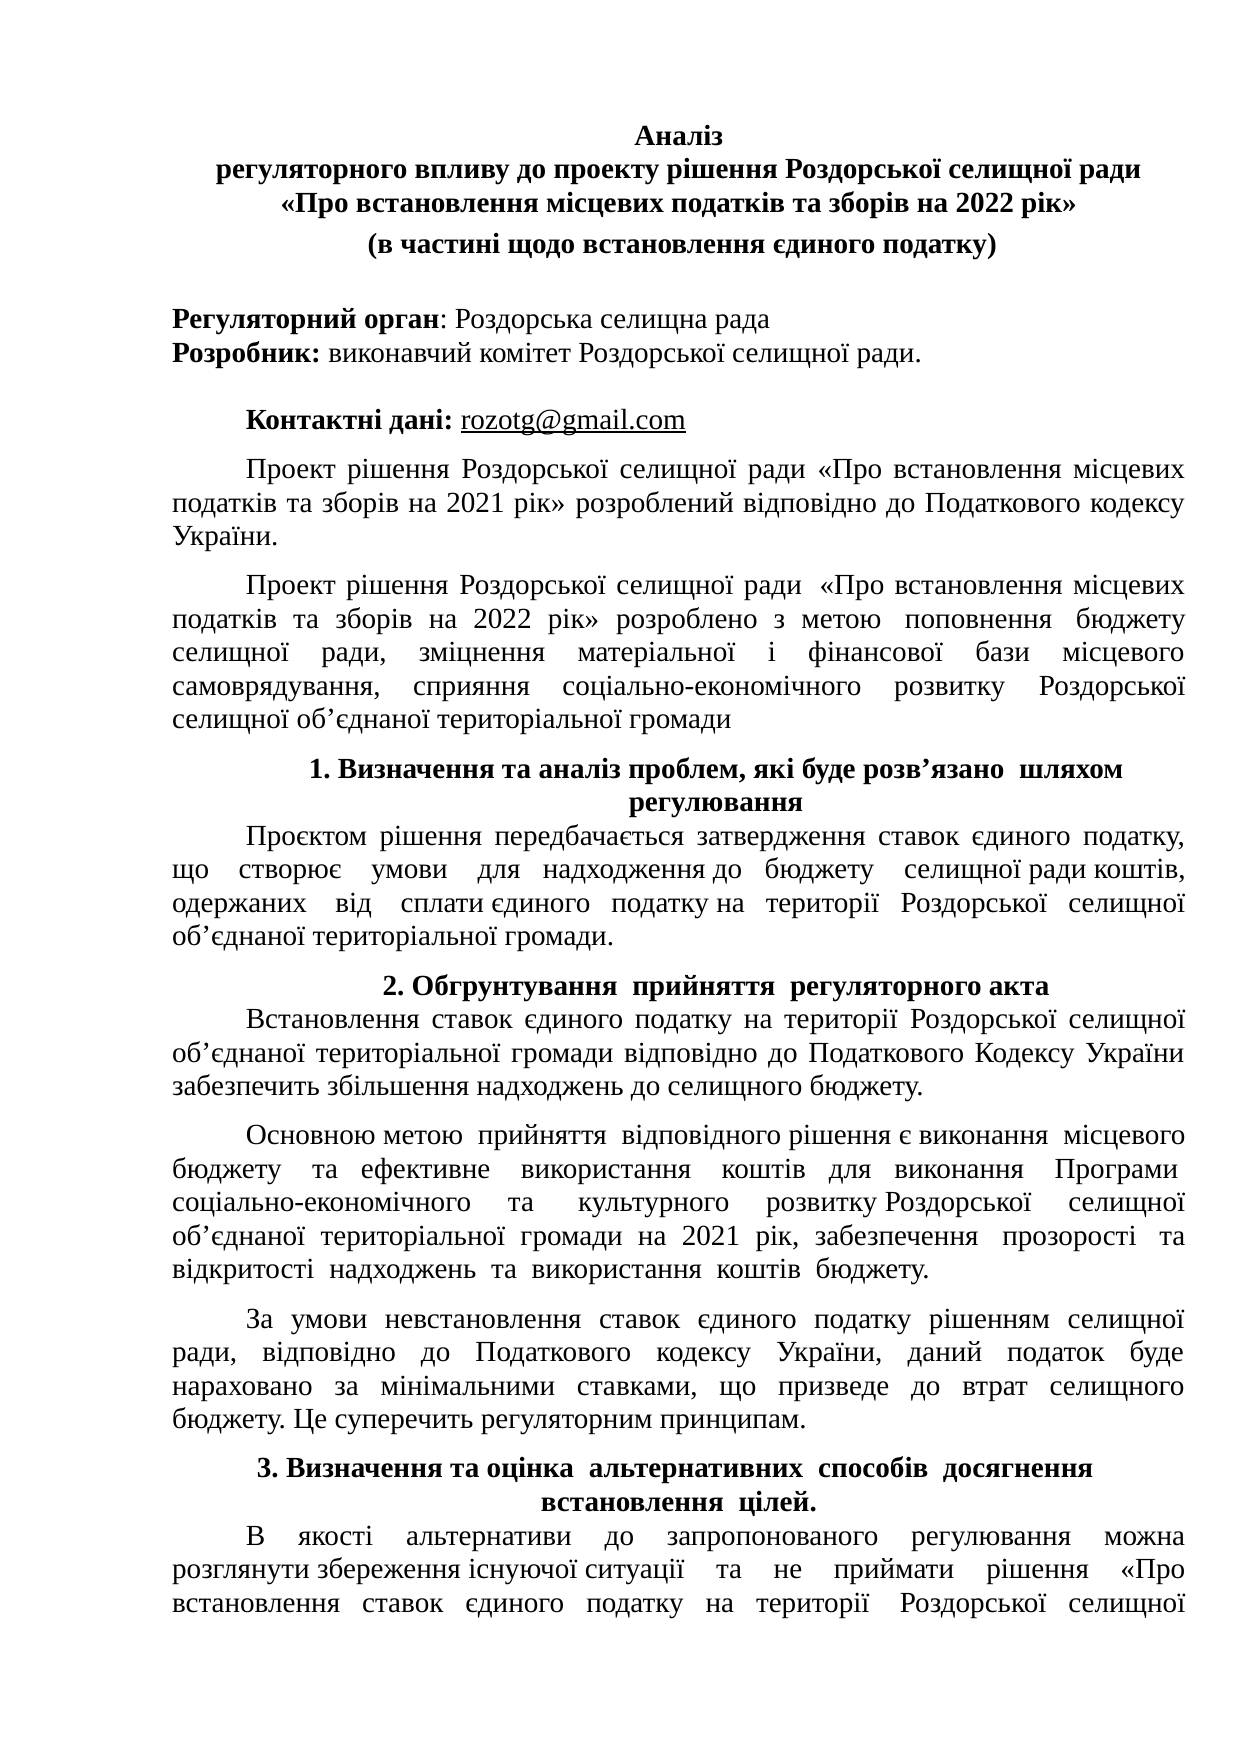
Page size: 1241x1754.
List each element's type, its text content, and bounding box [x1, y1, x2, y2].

text Розробник: виконавчий комітет Роздорської селищної ради. [172, 335, 1185, 368]
text В якості альтернативи до запропонованого регулювання можна розглянути збереження існуючої ситуації та не приймати рішення «Про встановлення ставок єдиного податку на території Роздорської селищної [172, 1518, 1185, 1618]
text Основною метою прийняття відповідного рішення є виконання місцевого бюджету та ефективне використання коштів для виконання Програми соціально-економічного та культурного розвитку Роздорської селищної об’єднаної територіальної громади на 2021 рік, забезпечення прозорості та відкритості надходжень та використання коштів бюджету. [172, 1117, 1185, 1285]
list 2. Обгрунтування прийняття регуляторного акта [209, 968, 1185, 1001]
text Регуляторний орган: Роздорська селищна рада [172, 301, 1185, 335]
text Контактні дані: rozotg@gmail.com [172, 402, 1185, 436]
text Аналіз регуляторного впливу до проекту рішення Роздорської селищної ради «Про встановлення місцевих податків та зборів на 2022 рік» [172, 118, 1185, 219]
text Проєктом рішення передбачається затвердження ставок єдиного податку, що створює умови для надходження до бюджету селищної ради коштів, одержаних від сплати єдиного податку на території Роздорської селищної об’єднаної територіальної громади. [172, 818, 1185, 952]
text Проект рішення Роздорської селищної ради «Про встановлення місцевих податків та зборів на 2021 рік» розроблений відповідно до Податкового кодексу України. [172, 451, 1185, 552]
text За умови невстановлення ставок єдиного податку рішенням селищної ради, відповідно до Податкового кодексу України, даний податок буде нараховано за мінімальними ставками, що призведе до втрат селищного бюджету. Це суперечить регуляторним принципам. [172, 1301, 1185, 1435]
text (в частині щодо встановлення єдиного податку) [172, 227, 1185, 260]
text Проект рішення Роздорської селищної ради «Про встановлення місцевих податків та зборів на 2022 рік» розроблено з метою поповнення бюджету селищної ради, зміцнення матеріальної і фінансової бази місцевого самоврядування, сприяння соціально-економічного розвитку Роздорської селищної об’єднаної територіальної громади [172, 567, 1185, 735]
text Встановлення ставок єдиного податку на території Роздорської селищної об’єднаної територіальної громади відповідно до Податкового Кодексу України забезпечить збільшення надходжень до селищного бюджету. [172, 1001, 1185, 1102]
list 1. Визначення та аналіз проблем, які буде розв’язано шляхом регулювання [209, 751, 1185, 818]
text 3. Визначення та оцінка альтернативних способів досягнення встановлення цілей. [172, 1451, 1185, 1518]
